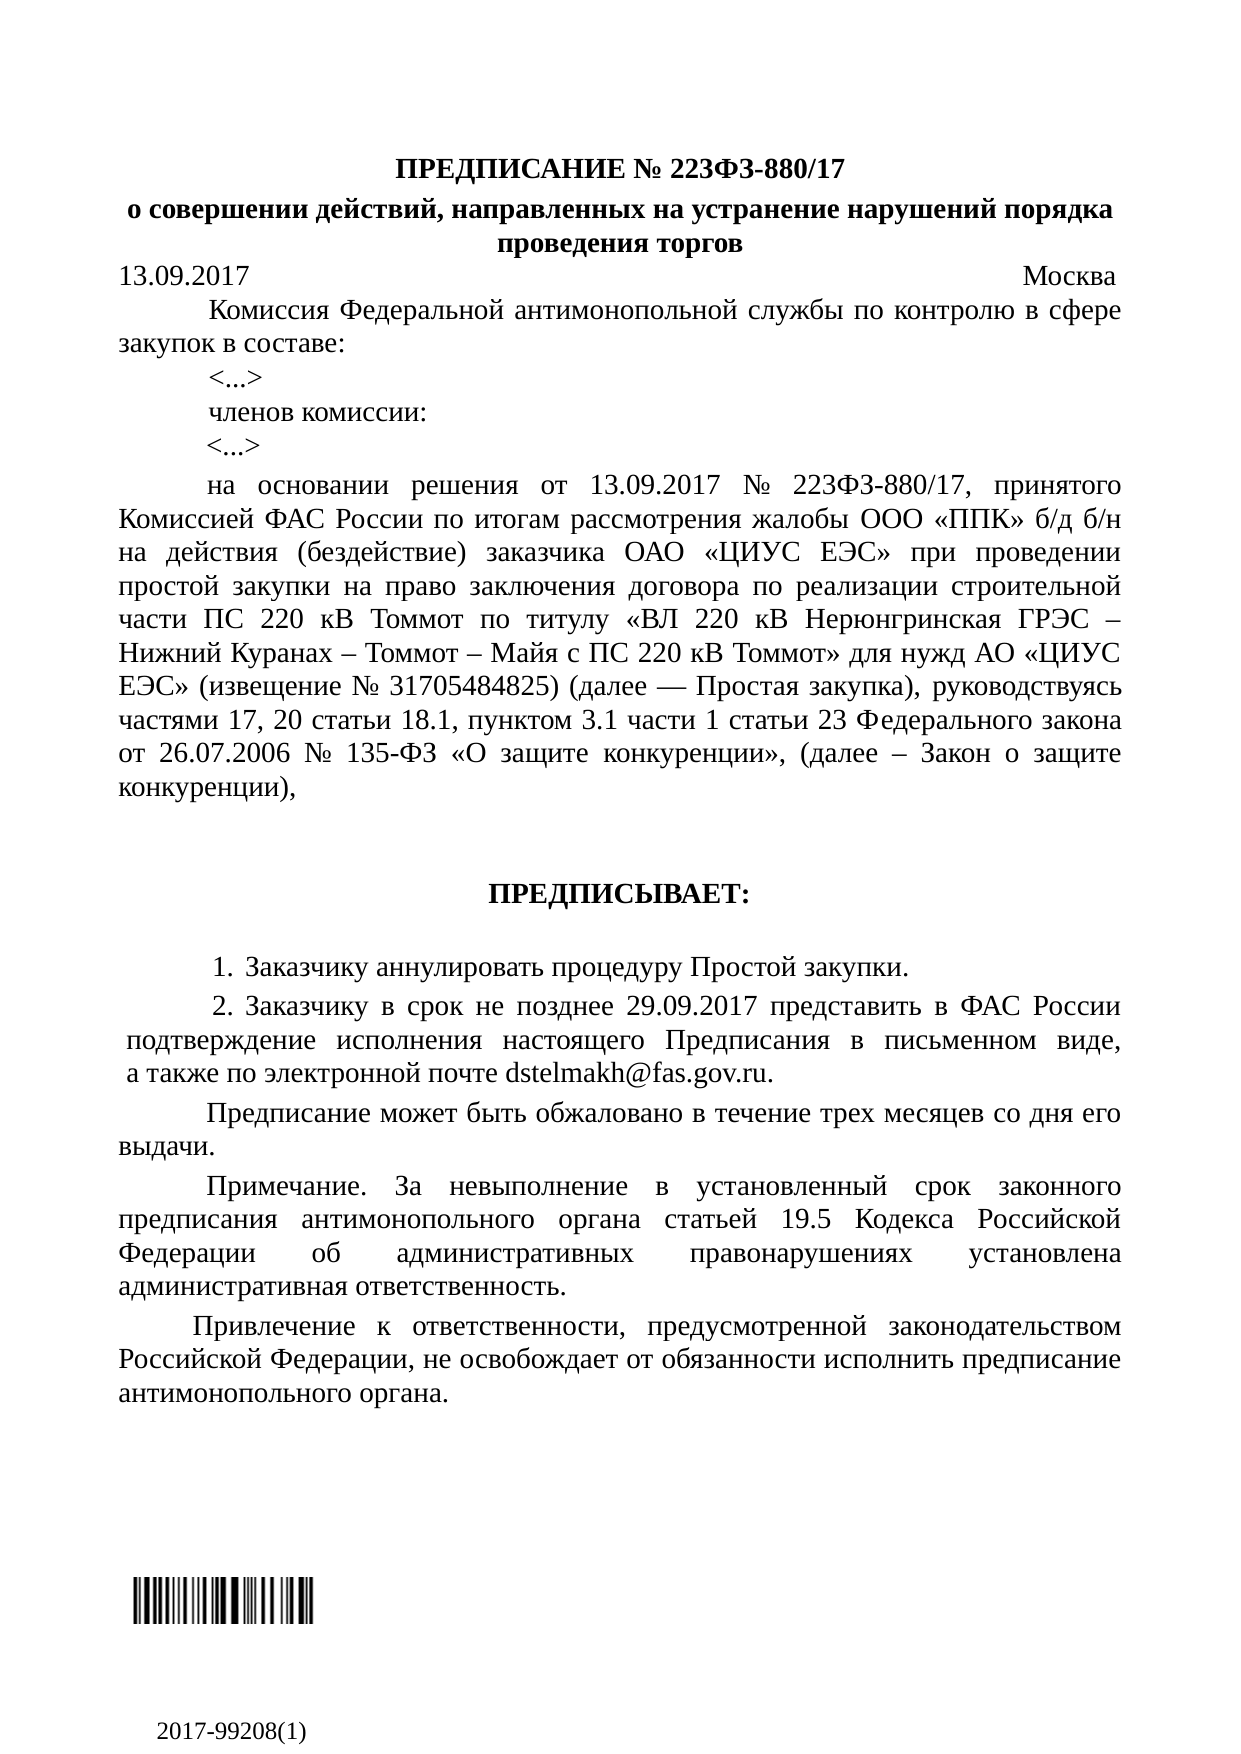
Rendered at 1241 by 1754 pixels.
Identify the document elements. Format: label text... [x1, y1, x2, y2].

text 13.09.2017 Москва [118, 258, 1122, 292]
text Предписание может быть обжаловано в течение трех месяцев со дня его выдачи. [118, 1095, 1122, 1162]
text Примечание. За невыполнение в установленный срок законного предписания антимонопольного органа статьей 19.5 Кодекса Российской Федерации об административных правонарушениях установлена административная ответственность. [118, 1168, 1122, 1302]
text на основании решения от 13.09.2017 № 223ФЗ-880/17, принятого Комиссией ФАС России по итогам рассмотрения жалобы ООО «ППК» б/д б/н на действия (бездействие) заказчика ОАО «ЦИУС ЕЭС» при проведении простой закупки на право заключения договора по реализации строительной части ПС 220 кВ Томмот по титулу «ВЛ 220 кВ Нерюнгринская ГРЭС ‒ Нижний Куранах ‒ Томмот ‒ Майя с ПС 220 кВ Томмот» для нужд АО «ЦИУС ЕЭС» (извещение № 31705484825) (далее — Простая закупка), руководствуясь частями 17, 20 статьи 18.1, пунктом 3.1 части 1 статьи 23 Федерального закона от 26.07.2006 № 135-ФЗ «О защите конкуренции», (далее – Закон о защите конкуренции), [118, 467, 1122, 803]
list Заказчику в срок не позднее 29.09.2017 представить в ФАС России подтверждение исполнения настоящего Предписания в письменном виде, а также по электронной почте dstelmakh@fas.gov.ru. [126, 988, 1122, 1089]
text ПРЕДПИСАНИЕ № 223ФЗ-880/17 [118, 152, 1122, 185]
text <...> [118, 359, 1122, 394]
text <...> [118, 428, 1122, 461]
text Привлечение к ответственности, предусмотренной законодательством Российской Федерации, не освобождает от обязанности исполнить предписание антимонопольного органа. [118, 1308, 1122, 1408]
picture [118, 1577, 331, 1624]
list Заказчику аннулировать процедуру Простой закупки. [126, 949, 1122, 982]
text Комиссия Федеральной антимонопольной службы по контролю в сфере закупок в составе: [118, 292, 1122, 359]
text ПРЕДПИСЫВАЕТ: [117, 876, 1122, 909]
text о совершении действий, направленных на устранение нарушений порядка проведения торгов [118, 191, 1122, 258]
text членов комиссии: [118, 394, 1122, 428]
